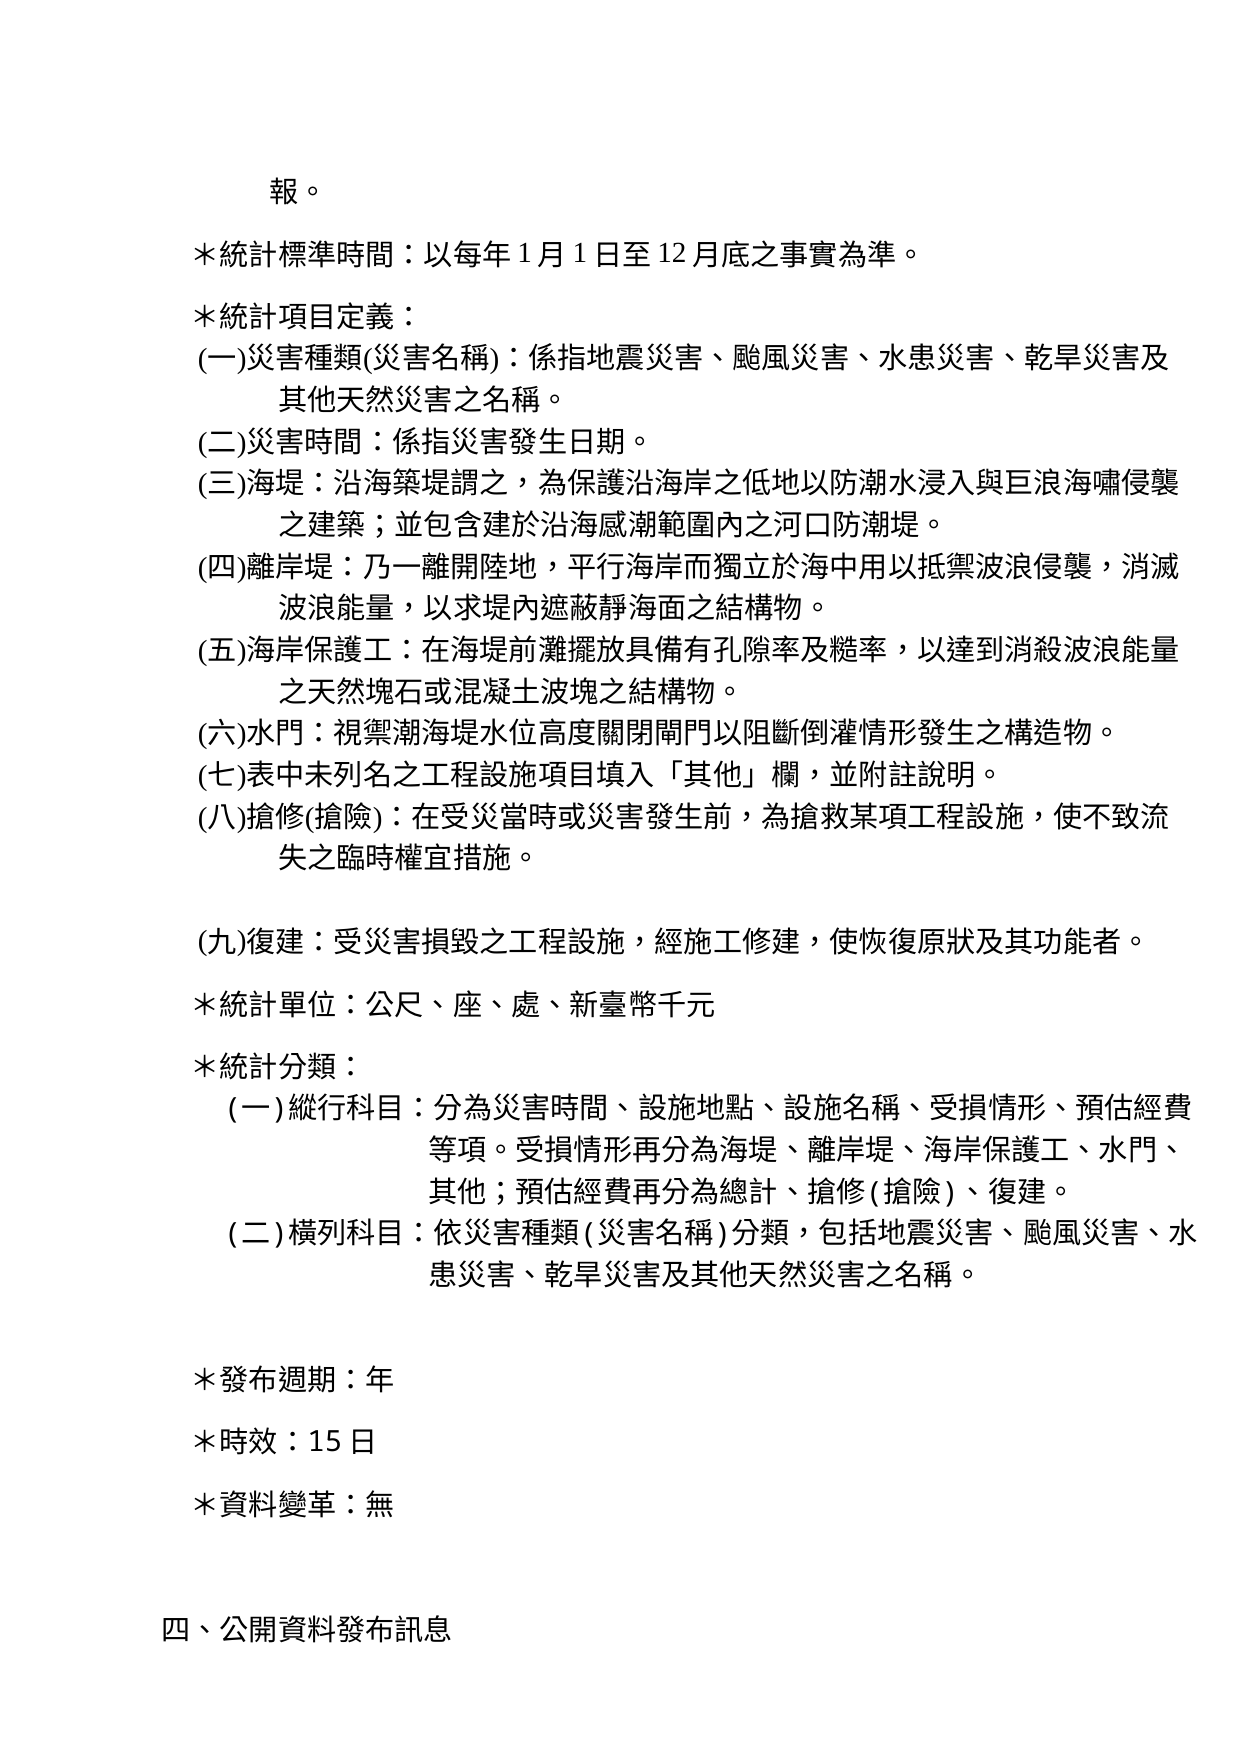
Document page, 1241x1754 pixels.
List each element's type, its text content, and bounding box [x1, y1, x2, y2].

table_header 報。 ＊統計標準時間：以每年1月1日至12月底之事實為準。 ＊統計項目定義： (一)災害種類(災害名稱)：係指地震災害、颱風災害、水患災害、乾旱災害及其他天然災害之名稱。 (二)災害時間：係指災害發生日期。 (三)海堤：沿海築堤謂之，為保護沿海岸之低地以防潮水浸入與巨浪海嘯侵襲之建築；並包含建於沿海感潮範圍內之河口防潮堤。 (四)離岸堤：乃一離開陸地，平行海岸而獨立於海中用以抵禦波浪侵襲，消滅波浪能量，以求堤內遮蔽靜海面之結構物。 (五)海岸保護工：在海堤前灘擺放具備有孔隙率及糙率，以達到消殺波浪能量之天然塊石或混凝土波塊之結構物。 (六)水門：視禦潮海堤水位高度關閉閘門以阻斷倒灌情形發生之構造物。 (七)表中未列名之工程設施項目填入「其他」欄，並附註說明。 (八)搶修(搶險)：在受災當時或災害發生前，為搶救某項工程設施，使不致流失之臨時權宜措施。 (九)復建：受災害損毀之工程設施，經施工修建，使恢復原狀及其功能者。 ＊統計單位：公尺、座、處、新臺幣千元 ＊統計分類： (一)縱行科目：分為災害時間、設施地點、設施名稱、受損情形、預估經費等項。受損情形再分為海堤、離岸堤、海岸保護工、水門、其他；預估經費再分為總計、搶修(搶險)、復建。 (二)橫列科目：依災害種類(災害名稱)分類，包括地震災害、颱風災害、水患災害、乾旱災害及其他天然災害之名稱。 ＊發布週期：年 ＊時效：15日 ＊資料變革：無 四、公開資料發布訊息 [150, 148, 1209, 1648]
